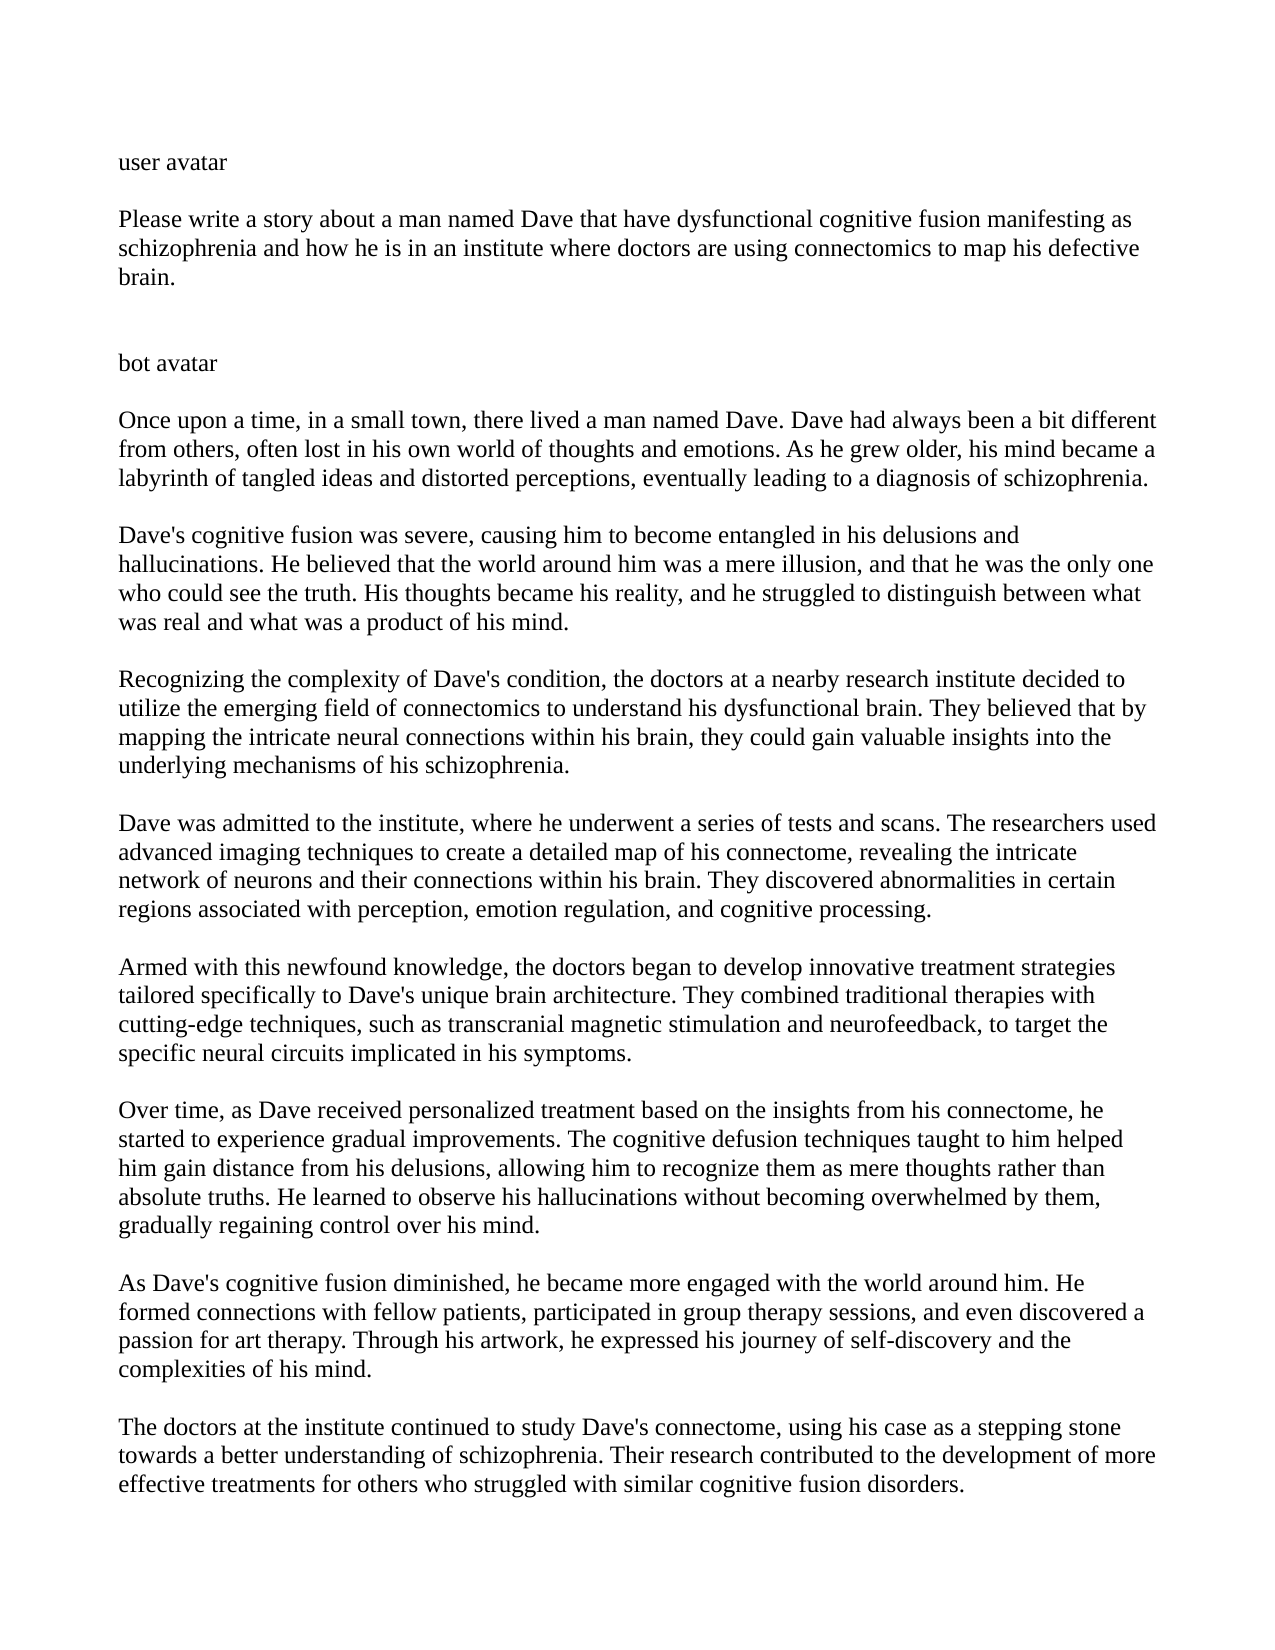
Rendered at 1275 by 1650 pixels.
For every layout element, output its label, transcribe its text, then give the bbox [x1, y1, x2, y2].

text Armed with this newfound knowledge, the doctors began to develop innovative treatment strategies tailored specifically to Dave's unique brain architecture. They combined traditional therapies with cutting-edge techniques, such as transcranial magnetic stimulation and neurofeedback, to target the specific neural circuits implicated in his symptoms. [118, 952, 1157, 1067]
text bot avatar [118, 348, 1157, 377]
text As Dave's cognitive fusion diminished, he became more engaged with the world around him. He formed connections with fellow patients, participated in group therapy sessions, and even discovered a passion for art therapy. Through his artwork, he expressed his journey of self-discovery and the complexities of his mind. [118, 1268, 1157, 1383]
text Once upon a time, in a small town, there lived a man named Dave. Dave had always been a bit different from others, often lost in his own world of thoughts and emotions. As he grew older, his mind became a labyrinth of tangled ideas and distorted perceptions, eventually leading to a diagnosis of schizophrenia. [118, 406, 1157, 492]
text Please write a story about a man named Dave that have dysfunctional cognitive fusion manifesting as schizophrenia and how he is in an institute where doctors are using connectomics to map his defective brain. [118, 204, 1157, 291]
text Over time, as Dave received personalized treatment based on the insights from his connectome, he started to experience gradual improvements. The cognitive defusion techniques taught to him helped him gain distance from his delusions, allowing him to recognize them as mere thoughts rather than absolute truths. He learned to observe his hallucinations without becoming overwhelmed by them, gradually regaining control over his mind. [118, 1096, 1157, 1239]
text Dave was admitted to the institute, where he underwent a series of tests and scans. The researchers used advanced imaging techniques to create a detailed map of his connectome, revealing the intricate network of neurons and their connections within his brain. They discovered abnormalities in certain regions associated with perception, emotion regulation, and cognitive processing. [118, 808, 1157, 923]
text Recognizing the complexity of Dave's condition, the doctors at a nearby research institute decided to utilize the emerging field of connectomics to understand his dysfunctional brain. They believed that by mapping the intricate neural connections within his brain, they could gain valuable insights into the underlying mechanisms of his schizophrenia. [118, 664, 1157, 779]
text user avatar [118, 147, 1157, 176]
text Dave's cognitive fusion was severe, causing him to become entangled in his delusions and hallucinations. He believed that the world around him was a mere illusion, and that he was the only one who could see the truth. His thoughts became his reality, and he struggled to distinguish between what was real and what was a product of his mind. [118, 521, 1157, 636]
text The doctors at the institute continued to study Dave's connectome, using his case as a stepping stone towards a better understanding of schizophrenia. Their research contributed to the development of more effective treatments for others who struggled with similar cognitive fusion disorders. [118, 1412, 1157, 1498]
